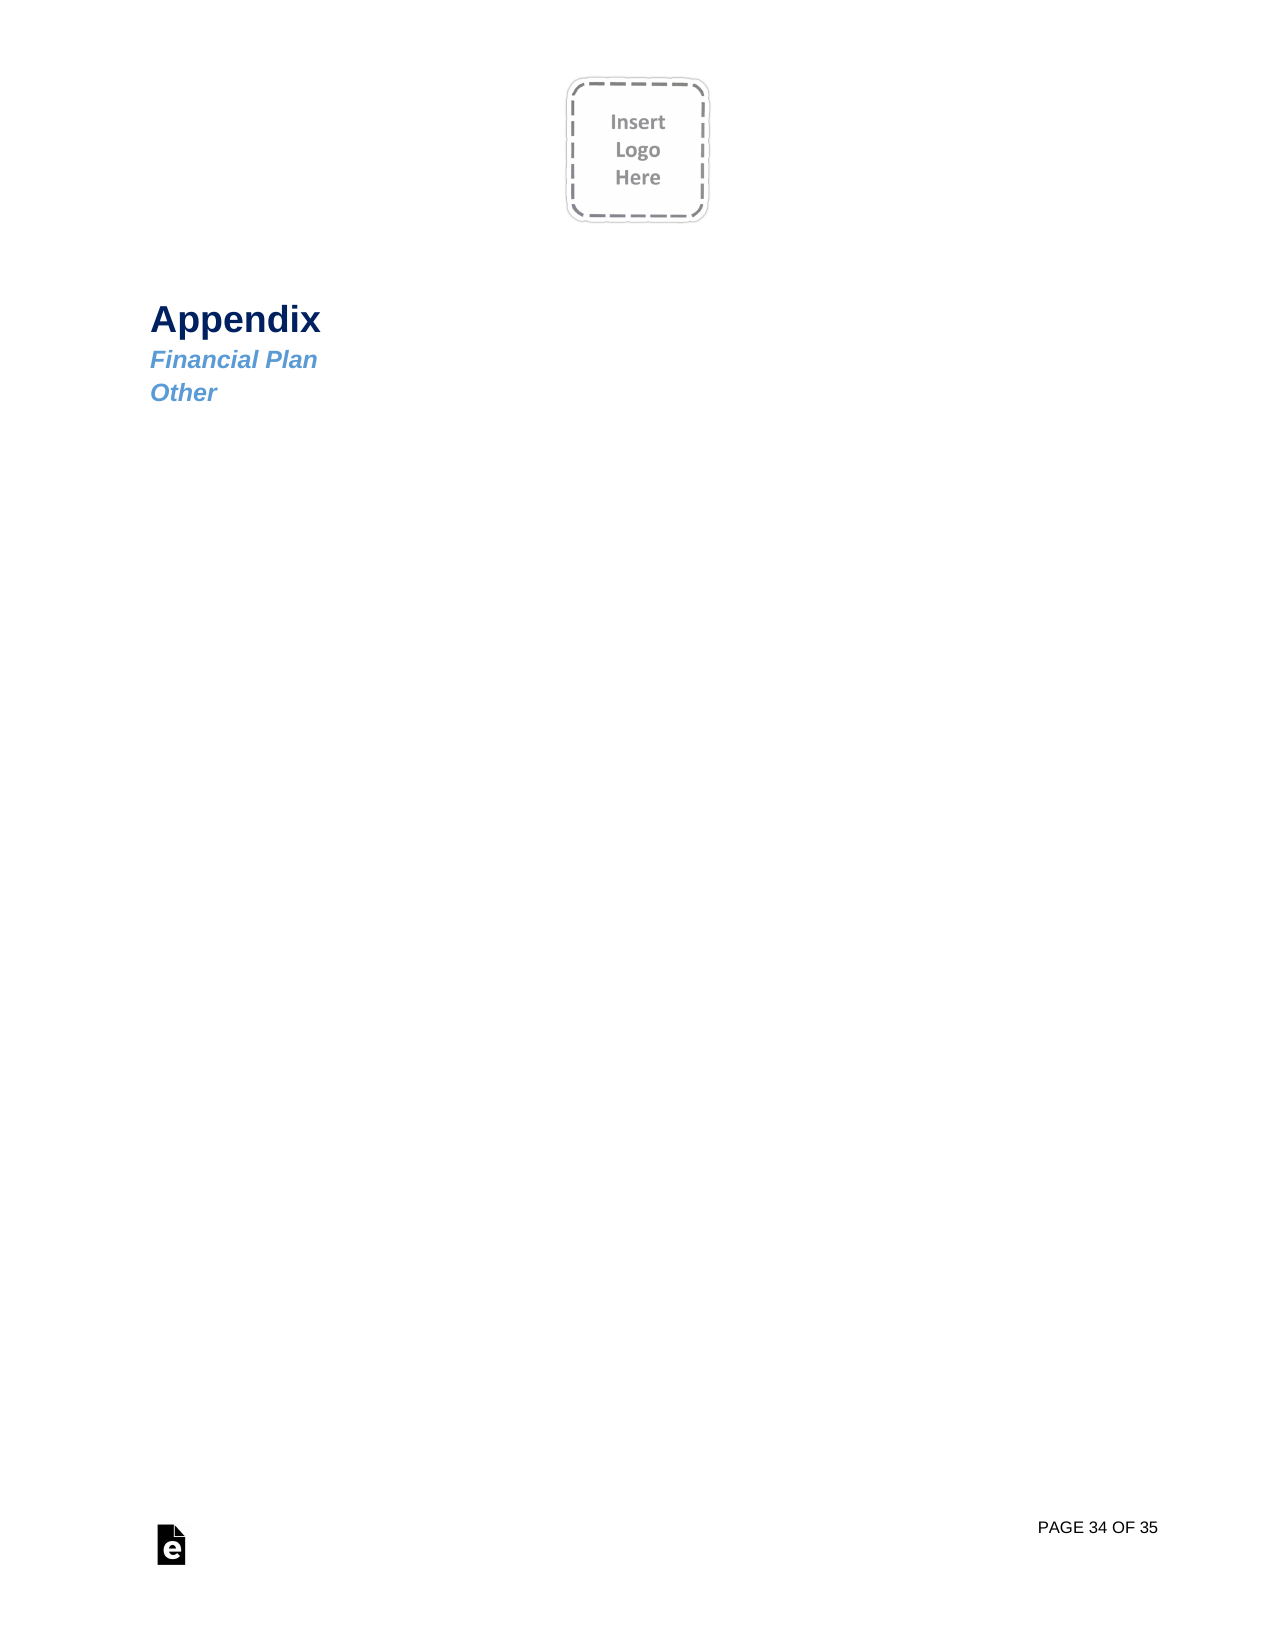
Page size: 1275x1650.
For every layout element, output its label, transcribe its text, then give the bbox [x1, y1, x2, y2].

subtitle Appendix [150, 297, 1125, 341]
subtitle Financial Plan [150, 345, 1125, 373]
subtitle Other [150, 378, 1125, 406]
